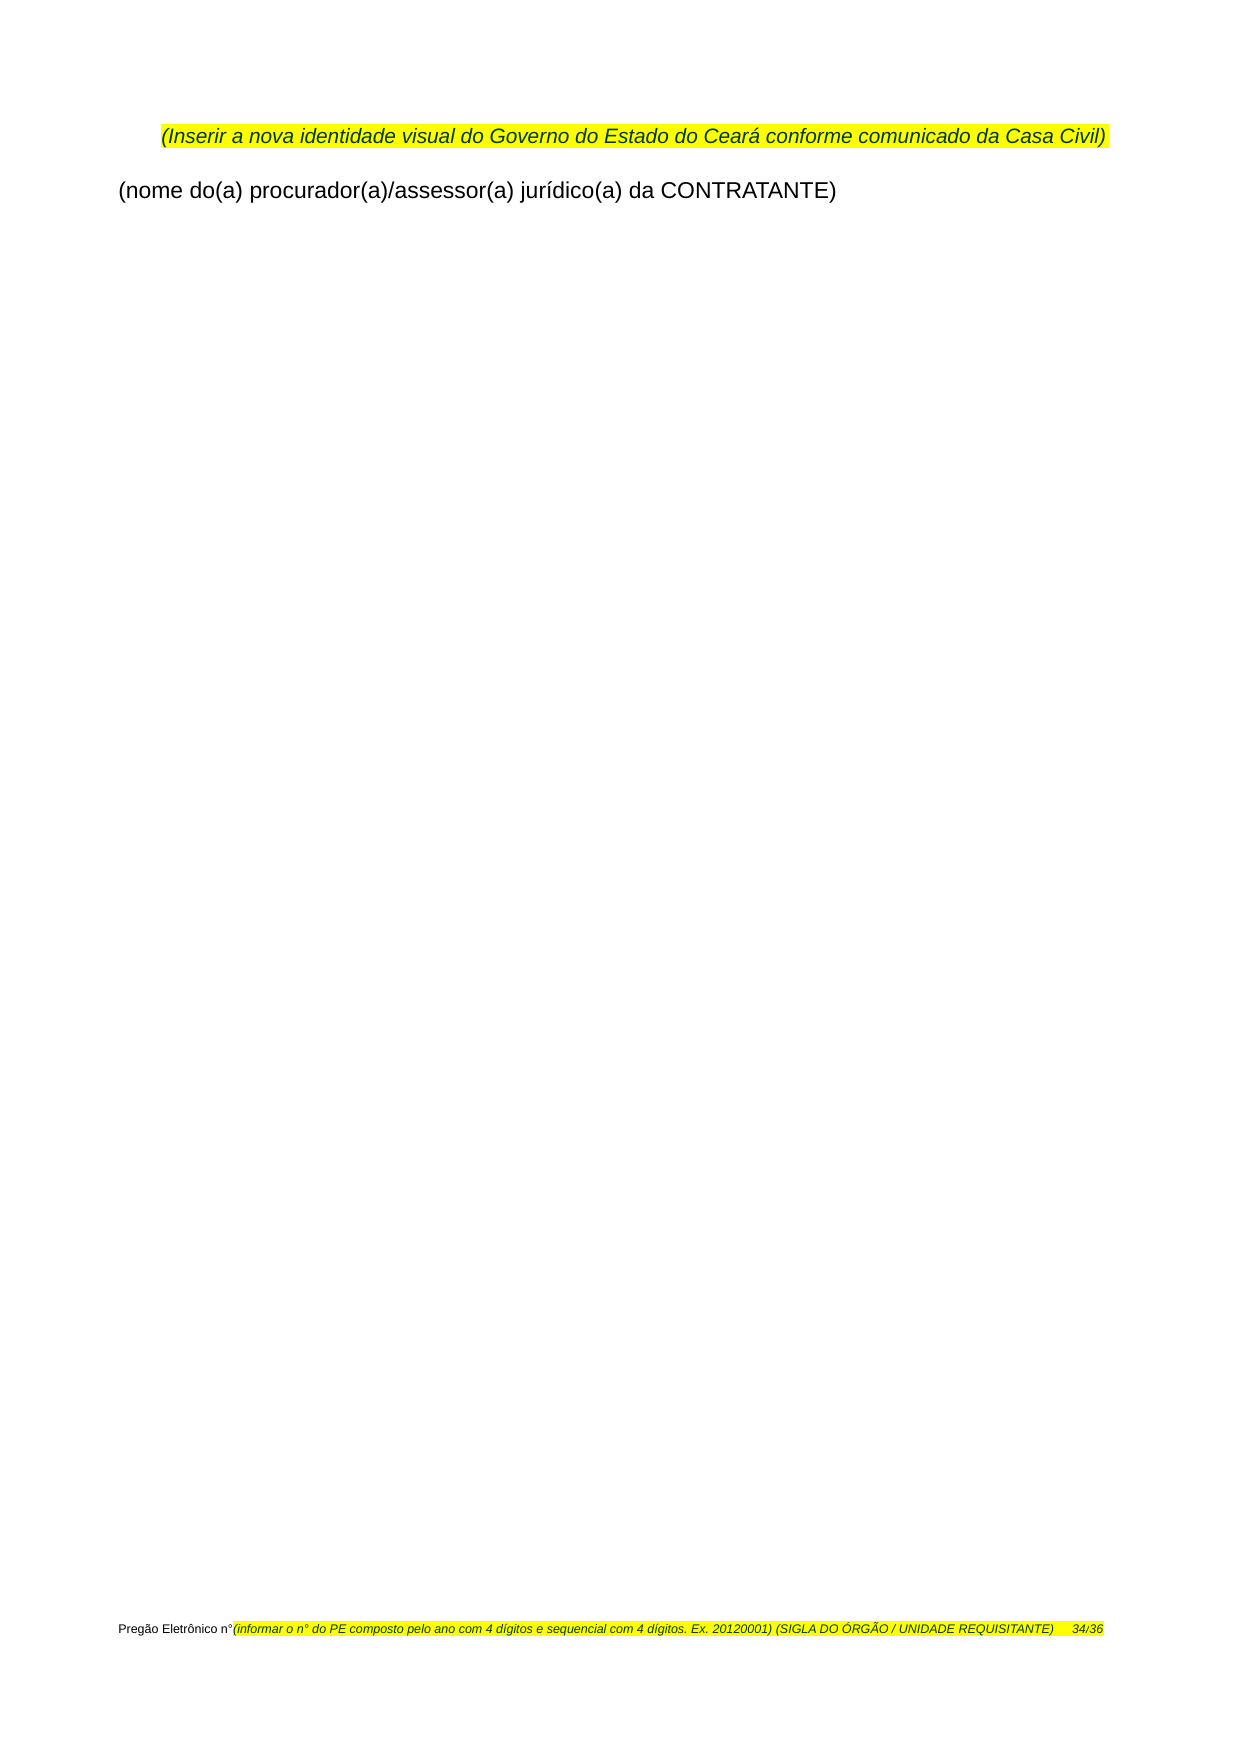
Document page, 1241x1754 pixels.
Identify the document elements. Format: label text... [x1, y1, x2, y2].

text (nome do(a) procurador(a)/assessor(a) jurídico(a) da CONTRATANTE) [118, 177, 1122, 204]
